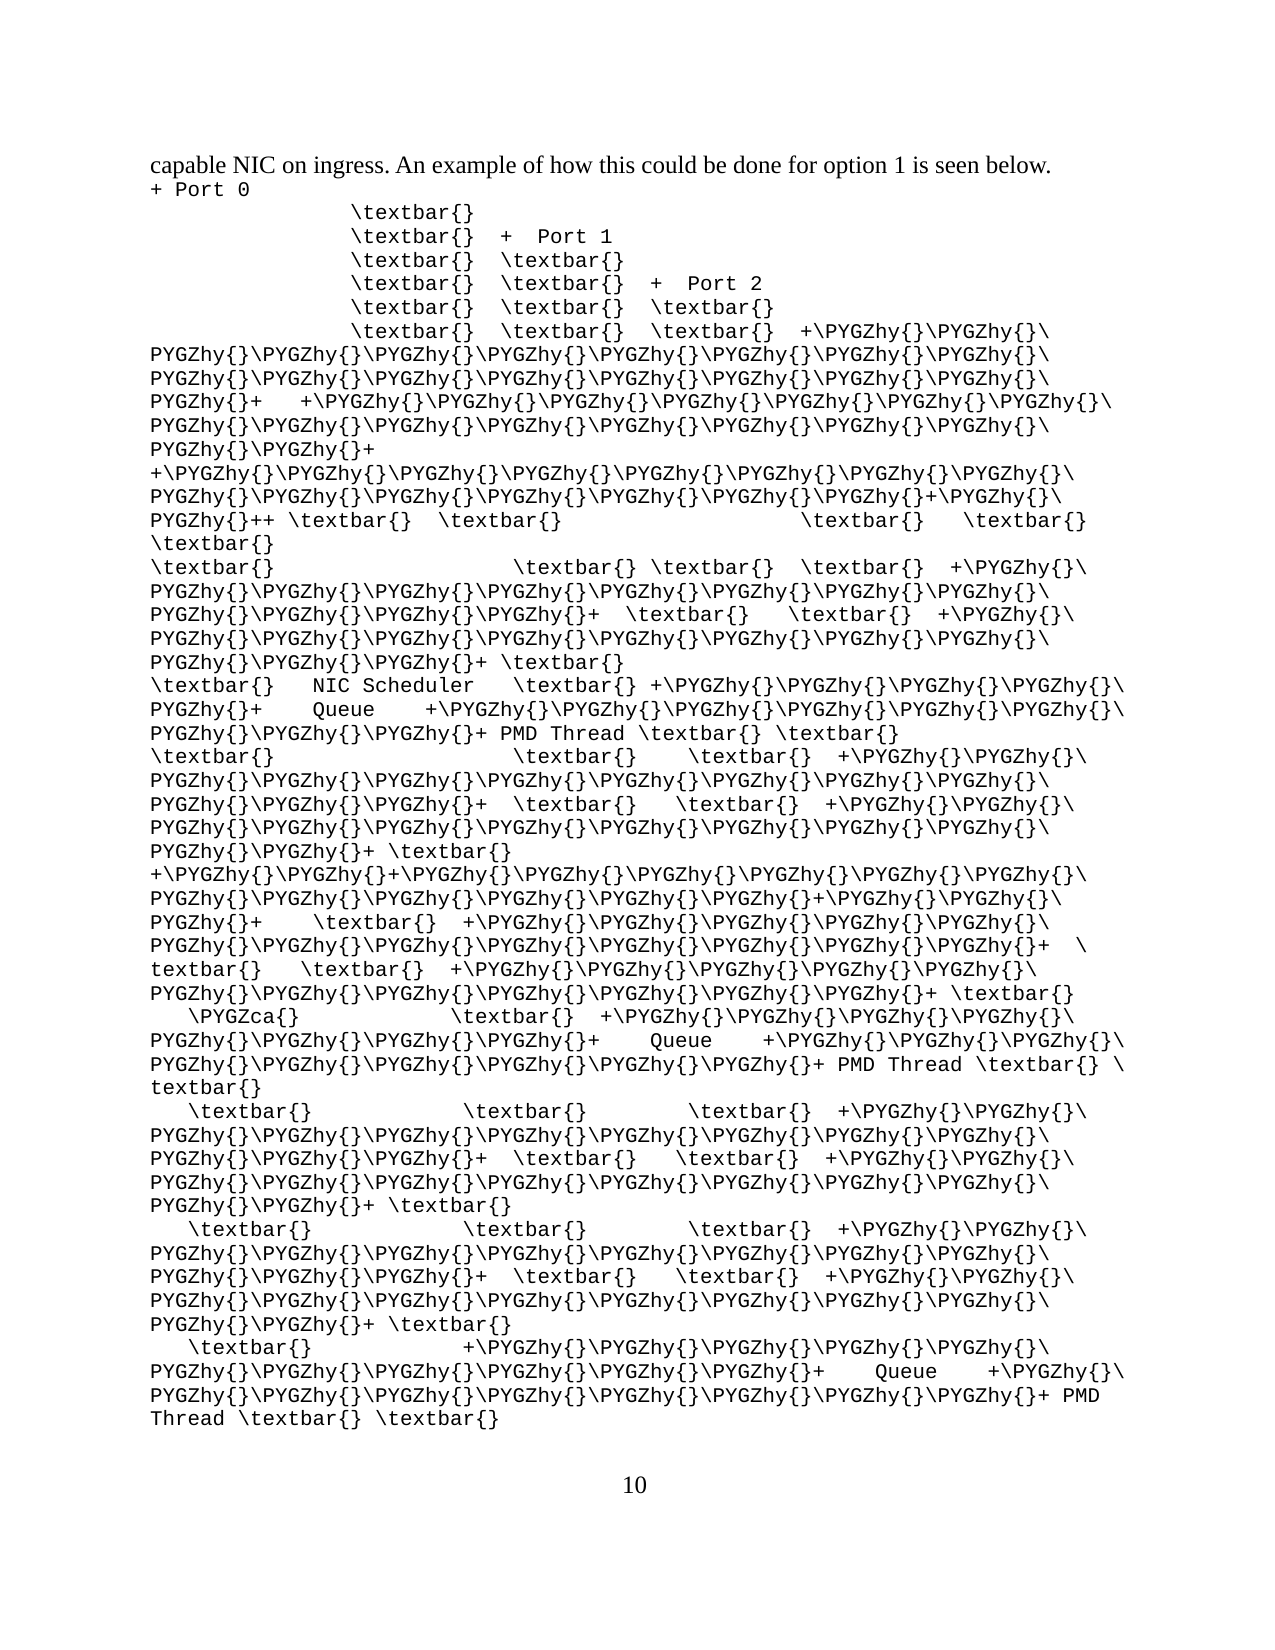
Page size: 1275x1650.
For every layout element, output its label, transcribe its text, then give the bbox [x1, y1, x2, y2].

text \textbar{} \textbar{} \textbar{} +\PYGZhy{}\PYGZhy{}\PYGZhy{}\PYGZhy{}\PYGZhy{}\PYGZhy{}\PYGZhy{}\PYGZhy{}\PYGZhy{}\PYGZhy{}\PYGZhy{}\PYGZhy{}\PYGZhy{}+ \textbar{} \textbar{} +\PYGZhy{}\PYGZhy{}\PYGZhy{}\PYGZhy{}\PYGZhy{}\PYGZhy{}\PYGZhy{}\PYGZhy{}\PYGZhy{}\PYGZhy{}\PYGZhy{}\PYGZhy{}+ \textbar{} [150, 1219, 1125, 1337]
text \textbar{} \textbar{} \textbar{} +\PYGZhy{}\PYGZhy{}\PYGZhy{}\PYGZhy{}\PYGZhy{}\PYGZhy{}\PYGZhy{}\PYGZhy{}\PYGZhy{}\PYGZhy{}\PYGZhy{}\PYGZhy{}\PYGZhy{}\PYGZhy{}\PYGZhy{}\PYGZhy{}\PYGZhy{}\PYGZhy{}\PYGZhy{}+ +\PYGZhy{}\PYGZhy{}\PYGZhy{}\PYGZhy{}\PYGZhy{}\PYGZhy{}\PYGZhy{}\PYGZhy{}\PYGZhy{}\PYGZhy{}\PYGZhy{}\PYGZhy{}\PYGZhy{}\PYGZhy{}\PYGZhy{}\PYGZhy{}\PYGZhy{}+ [150, 321, 1125, 462]
text + Port 0 [150, 179, 1125, 202]
text \textbar{} [150, 202, 1125, 226]
text \textbar{} \textbar{} \textbar{} +\PYGZhy{}\PYGZhy{}\PYGZhy{}\PYGZhy{}\PYGZhy{}\PYGZhy{}\PYGZhy{}\PYGZhy{}\PYGZhy{}\PYGZhy{}\PYGZhy{}\PYGZhy{}\PYGZhy{}+ \textbar{} \textbar{} +\PYGZhy{}\PYGZhy{}\PYGZhy{}\PYGZhy{}\PYGZhy{}\PYGZhy{}\PYGZhy{}\PYGZhy{}\PYGZhy{}\PYGZhy{}\PYGZhy{}\PYGZhy{}+ \textbar{} [150, 1101, 1125, 1219]
text capable NIC on ingress. An example of how this could be done for option 1 is seen below. [150, 150, 1125, 179]
text \textbar{} \textbar{} \textbar{} +\PYGZhy{}\PYGZhy{}\PYGZhy{}\PYGZhy{}\PYGZhy{}\PYGZhy{}\PYGZhy{}\PYGZhy{}\PYGZhy{}\PYGZhy{}\PYGZhy{}\PYGZhy{}\PYGZhy{}+ \textbar{} \textbar{} +\PYGZhy{}\PYGZhy{}\PYGZhy{}\PYGZhy{}\PYGZhy{}\PYGZhy{}\PYGZhy{}\PYGZhy{}\PYGZhy{}\PYGZhy{}\PYGZhy{}\PYGZhy{}+ \textbar{} [150, 746, 1125, 864]
text \textbar{} + Port 1 [150, 226, 1125, 250]
text +\PYGZhy{}\PYGZhy{}+\PYGZhy{}\PYGZhy{}\PYGZhy{}\PYGZhy{}\PYGZhy{}\PYGZhy{}\PYGZhy{}\PYGZhy{}\PYGZhy{}\PYGZhy{}\PYGZhy{}\PYGZhy{}+\PYGZhy{}\PYGZhy{}\PYGZhy{}+ \textbar{} +\PYGZhy{}\PYGZhy{}\PYGZhy{}\PYGZhy{}\PYGZhy{}\PYGZhy{}\PYGZhy{}\PYGZhy{}\PYGZhy{}\PYGZhy{}\PYGZhy{}\PYGZhy{}\PYGZhy{}+ \textbar{} \textbar{} +\PYGZhy{}\PYGZhy{}\PYGZhy{}\PYGZhy{}\PYGZhy{}\PYGZhy{}\PYGZhy{}\PYGZhy{}\PYGZhy{}\PYGZhy{}\PYGZhy{}\PYGZhy{}+ \textbar{} [150, 864, 1125, 1006]
text \PYGZca{} \textbar{} +\PYGZhy{}\PYGZhy{}\PYGZhy{}\PYGZhy{}\PYGZhy{}\PYGZhy{}\PYGZhy{}\PYGZhy{}+ Queue +\PYGZhy{}\PYGZhy{}\PYGZhy{}\PYGZhy{}\PYGZhy{}\PYGZhy{}\PYGZhy{}\PYGZhy{}\PYGZhy{}+ PMD Thread \textbar{} \textbar{} [150, 1006, 1125, 1101]
text \textbar{} NIC Scheduler \textbar{} +\PYGZhy{}\PYGZhy{}\PYGZhy{}\PYGZhy{}\PYGZhy{}+ Queue +\PYGZhy{}\PYGZhy{}\PYGZhy{}\PYGZhy{}\PYGZhy{}\PYGZhy{}\PYGZhy{}\PYGZhy{}\PYGZhy{}+ PMD Thread \textbar{} \textbar{} [150, 675, 1125, 746]
text +\PYGZhy{}\PYGZhy{}\PYGZhy{}\PYGZhy{}\PYGZhy{}\PYGZhy{}\PYGZhy{}\PYGZhy{}\PYGZhy{}\PYGZhy{}\PYGZhy{}\PYGZhy{}\PYGZhy{}\PYGZhy{}\PYGZhy{}+\PYGZhy{}\PYGZhy{}++ \textbar{} \textbar{} \textbar{} \textbar{} \textbar{} [150, 462, 1125, 557]
text \textbar{} \textbar{} + Port 2 [150, 273, 1125, 297]
text \textbar{} +\PYGZhy{}\PYGZhy{}\PYGZhy{}\PYGZhy{}\PYGZhy{}\PYGZhy{}\PYGZhy{}\PYGZhy{}\PYGZhy{}\PYGZhy{}\PYGZhy{}+ Queue +\PYGZhy{}\PYGZhy{}\PYGZhy{}\PYGZhy{}\PYGZhy{}\PYGZhy{}\PYGZhy{}\PYGZhy{}\PYGZhy{}+ PMD Thread \textbar{} \textbar{} [150, 1337, 1125, 1432]
text \textbar{} \textbar{} \textbar{} \textbar{} +\PYGZhy{}\PYGZhy{}\PYGZhy{}\PYGZhy{}\PYGZhy{}\PYGZhy{}\PYGZhy{}\PYGZhy{}\PYGZhy{}\PYGZhy{}\PYGZhy{}\PYGZhy{}\PYGZhy{}+ \textbar{} \textbar{} +\PYGZhy{}\PYGZhy{}\PYGZhy{}\PYGZhy{}\PYGZhy{}\PYGZhy{}\PYGZhy{}\PYGZhy{}\PYGZhy{}\PYGZhy{}\PYGZhy{}\PYGZhy{}+ \textbar{} [150, 557, 1125, 675]
text \textbar{} \textbar{} [150, 250, 1125, 273]
text \textbar{} \textbar{} \textbar{} [150, 297, 1125, 321]
